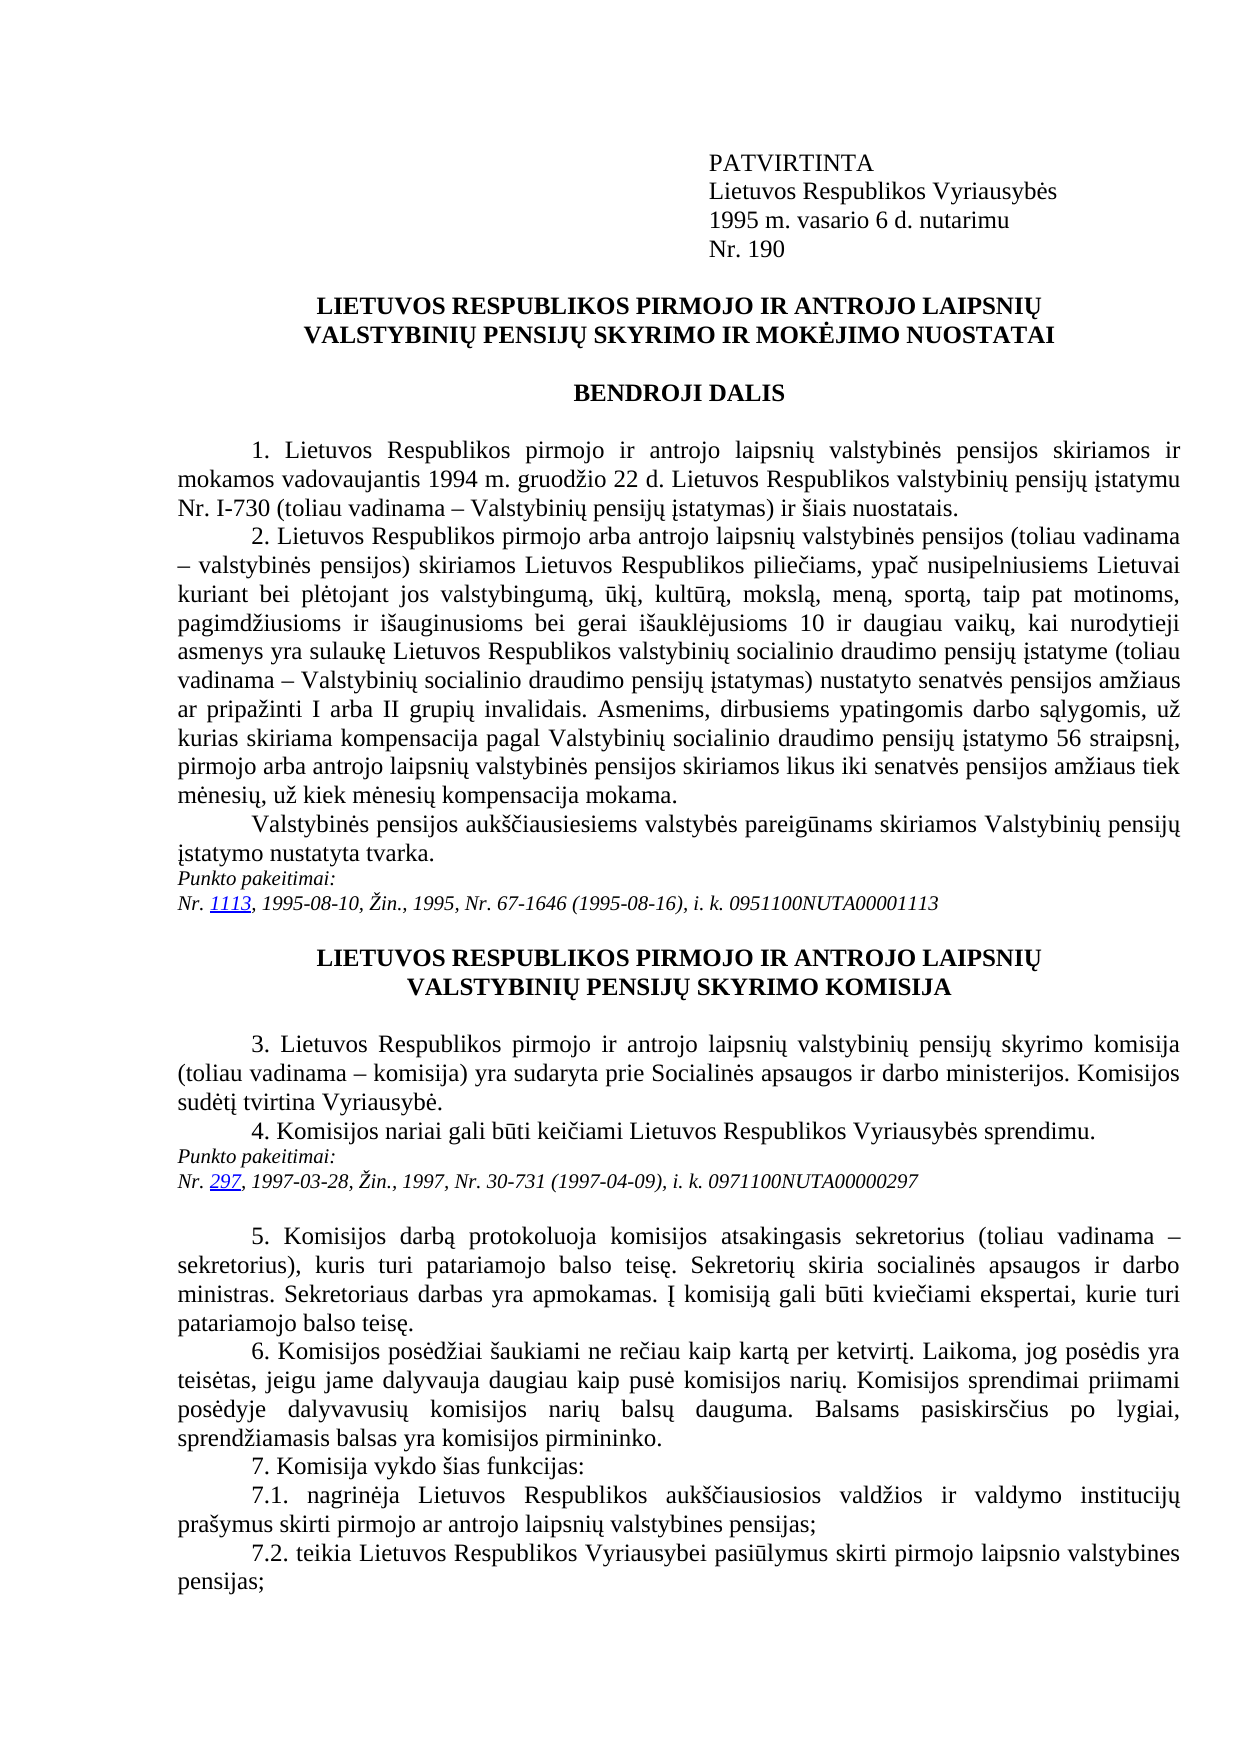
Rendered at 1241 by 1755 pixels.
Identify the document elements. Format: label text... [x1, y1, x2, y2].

text Nr. 1113, 1995-08-10, Žin., 1995, Nr. 67-1646 (1995-08-16), i. k. 0951100NUTA00001113 [177, 890, 1181, 914]
text LIETUVOS RESPUBLIKOS PIRMOJO IR ANTROJO LAIPSNIŲ [177, 943, 1181, 972]
text 3. Lietuvos Respublikos pirmojo ir antrojo laipsnių valstybinių pensijų skyrimo komisija (toliau vadinama – komisija) yra sudaryta prie Socialinės apsaugos ir darbo ministerijos. Komisijos sudėtį tvirtina Vyriausybė. [177, 1029, 1181, 1116]
text LIETUVOS RESPUBLIKOS PIRMOJO IR ANTROJO LAIPSNIŲ [177, 291, 1181, 320]
text Nr. 297, 1997-03-28, Žin., 1997, Nr. 30-731 (1997-04-09), i. k. 0971100NUTA00000297 [177, 1168, 1181, 1193]
text 2. Lietuvos Respublikos pirmojo arba antrojo laipsnių valstybinės pensijos (toliau vadinama – valstybinės pensijos) skiriamos Lietuvos Respublikos piliečiams, ypač nusipelniusiems Lietuvai kuriant bei plėtojant jos valstybingumą, ūkį, kultūrą, mokslą, meną, sportą, taip pat motinoms, pagimdžiusioms ir išauginusioms bei gerai išauklėjusioms 10 ir daugiau vaikų, kai nurodytieji asmenys yra sulaukę Lietuvos Respublikos valstybinių socialinio draudimo pensijų įstatyme (toliau vadinama – Valstybinių socialinio draudimo pensijų įstatymas) nustatyto senatvės pensijos amžiaus ar pripažinti I arba II grupių invalidais. Asmenims, dirbusiems ypatingomis darbo sąlygomis, už kurias skiriama kompensacija pagal Valstybinių socialinio draudimo pensijų įstatymo 56 straipsnį, pirmojo arba antrojo laipsnių valstybinės pensijos skiriamos likus iki senatvės pensijos amžiaus tiek mėnesių, už kiek mėnesių kompensacija mokama. [177, 521, 1181, 809]
text 7. Komisija vykdo šias funkcijas: [177, 1451, 1181, 1480]
text 1995 m. vasario 6 d. nutarimu [177, 205, 1181, 234]
text 7.2. teikia Lietuvos Respublikos Vyriausybei pasiūlymus skirti pirmojo laipsnio valstybines pensijas; [177, 1538, 1181, 1595]
text VALSTYBINIŲ PENSIJŲ SKYRIMO KOMISIJA [177, 972, 1181, 1001]
text Valstybinės pensijos aukščiausiesiems valstybės pareigūnams skiriamos Valstybinių pensijų įstatymo nustatyta tvarka. [177, 809, 1181, 866]
text 5. Komisijos darbą protokoluoja komisijos atsakingasis sekretorius (toliau vadinama – sekretorius), kuris turi patariamojo balso teisę. Sekretorių skiria socialinės apsaugos ir darbo ministras. Sekretoriaus darbas yra apmokamas. Į komisiją gali būti kviečiami ekspertai, kurie turi patariamojo balso teisę. [177, 1221, 1181, 1336]
text BENDROJI DALIS [177, 378, 1181, 406]
text 4. Komisijos nariai gali būti keičiami Lietuvos Respublikos Vyriausybės sprendimu. [177, 1116, 1181, 1144]
text PATVIRTINTA [709, 148, 1181, 176]
text 1. Lietuvos Respublikos pirmojo ir antrojo laipsnių valstybinės pensijos skiriamos ir mokamos vadovaujantis 1994 m. gruodžio 22 d. Lietuvos Respublikos valstybinių pensijų įstatymu Nr. I-730 (toliau vadinama – Valstybinių pensijų įstatymas) ir šiais nuostatais. [177, 435, 1181, 521]
text Punkto pakeitimai: [177, 1144, 1181, 1168]
text Nr. 190 [177, 234, 1181, 263]
text 6. Komisijos posėdžiai šaukiami ne rečiau kaip kartą per ketvirtį. Laikoma, jog posėdis yra teisėtas, jeigu jame dalyvauja daugiau kaip pusė komisijos narių. Komisijos sprendimai priimami posėdyje dalyvavusių komisijos narių balsų dauguma. Balsams pasiskirsčius po lygiai, sprendžiamasis balsas yra komisijos pirmininko. [177, 1336, 1181, 1451]
text Lietuvos Respublikos Vyriausybės [177, 176, 1181, 205]
text 7.1. nagrinėja Lietuvos Respublikos aukščiausiosios valdžios ir valdymo institucijų prašymus skirti pirmojo ar antrojo laipsnių valstybines pensijas; [177, 1480, 1181, 1538]
text VALSTYBINIŲ PENSIJŲ SKYRIMO IR MOKĖJIMO NUOSTATAI [177, 320, 1181, 349]
text Punkto pakeitimai: [177, 866, 1181, 890]
